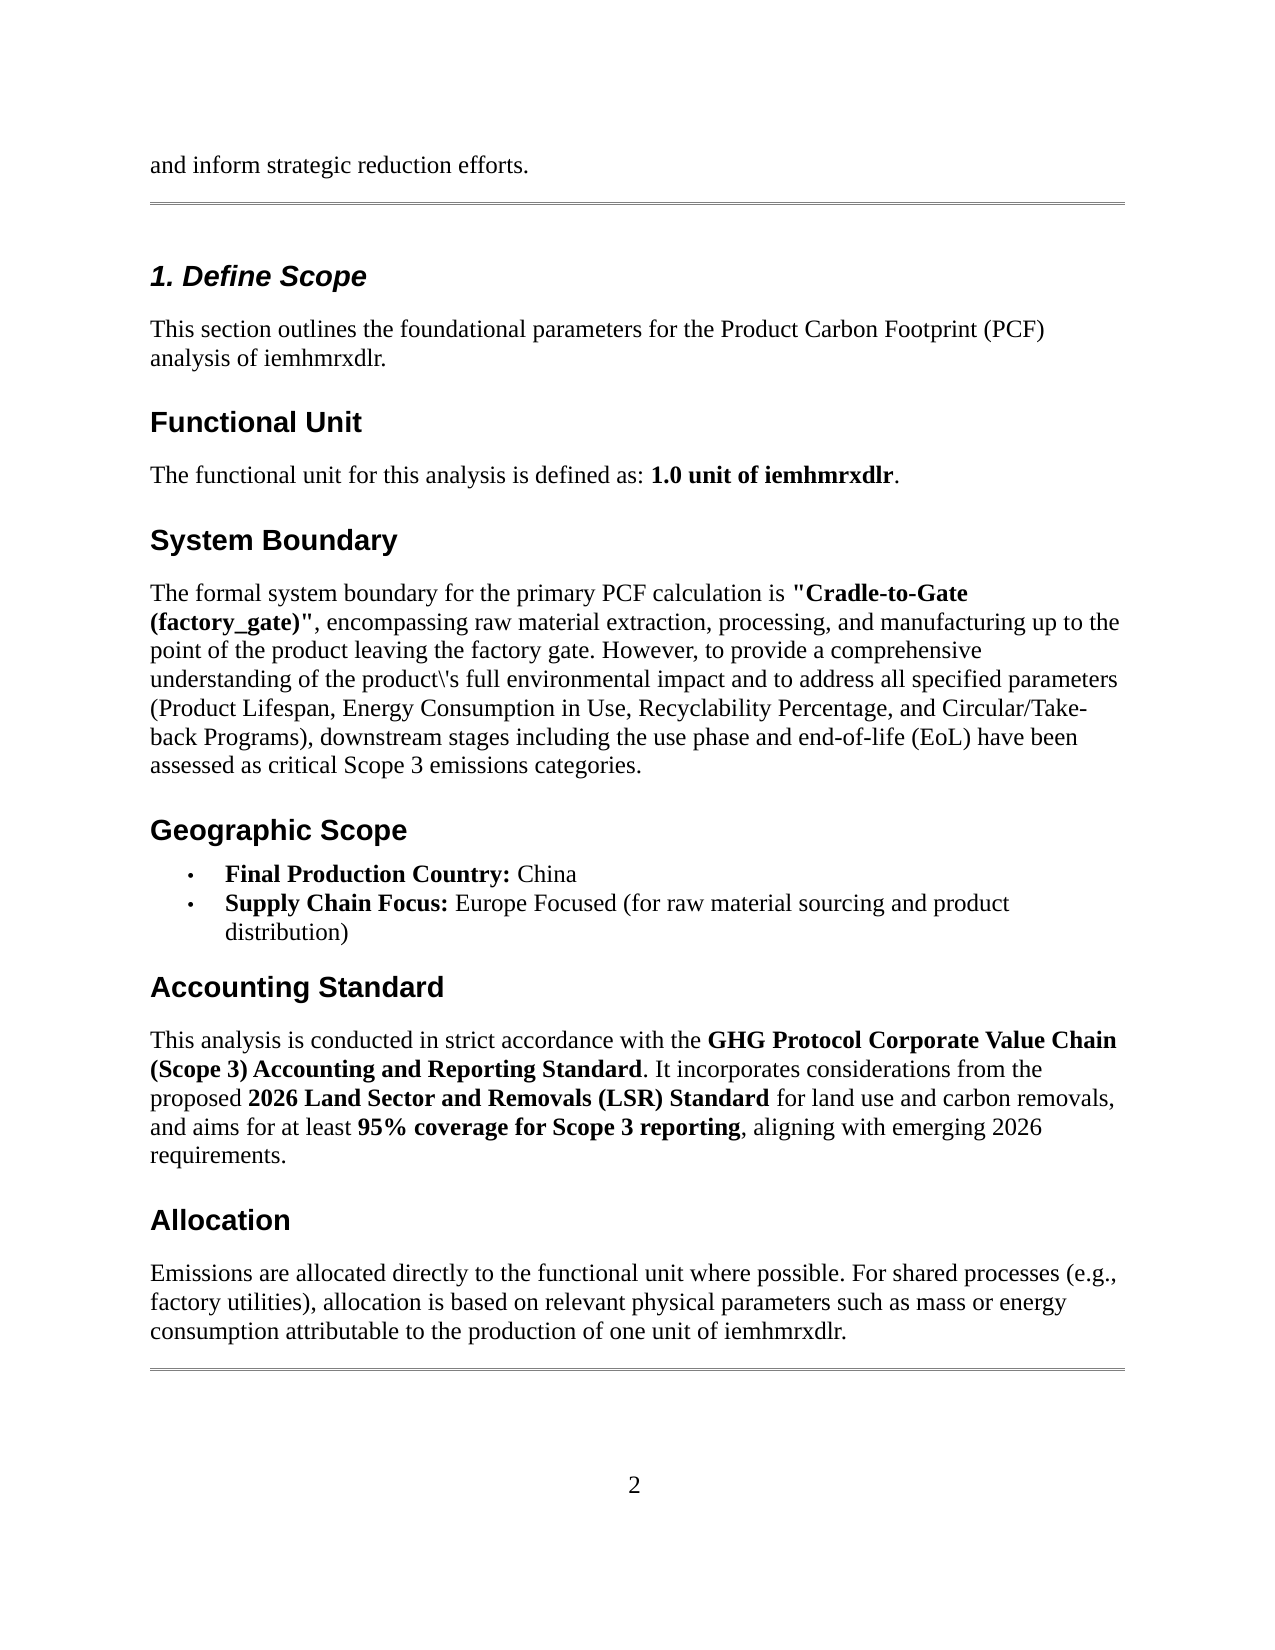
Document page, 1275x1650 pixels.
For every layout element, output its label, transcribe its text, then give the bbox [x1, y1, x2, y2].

text The functional unit for this analysis is defined as: 1.0 unit of iemhmrxdlr. [150, 460, 1125, 489]
subtitle Functional Unit [150, 405, 1125, 439]
text This analysis is conducted in strict accordance with the GHG Protocol Corporate Value Chain (Scope 3) Accounting and Reporting Standard. It incorporates considerations from the proposed 2026 Land Sector and Removals (LSR) Standard for land use and carbon removals, and aims for at least 95% coverage for Scope 3 reporting, aligning with emerging 2026 requirements. [150, 1026, 1125, 1169]
text Emissions are allocated directly to the functional unit where possible. For shared processes (e.g., factory utilities), allocation is based on relevant physical parameters such as mass or energy consumption attributable to the production of one unit of iemhmrxdlr. [150, 1258, 1125, 1344]
list Final Production Country: China [187, 859, 1125, 888]
text This section outlines the foundational parameters for the Product Carbon Footprint (PCF) analysis of iemhmrxdlr. [150, 314, 1125, 371]
subtitle Allocation [150, 1203, 1125, 1237]
list Supply Chain Focus: Europe Focused (for raw material sourcing and product distribution) [187, 888, 1125, 946]
subtitle 1. Define Scope [150, 259, 1125, 292]
text The formal system boundary for the primary PCF calculation is "Cradle-to-Gate (factory_gate)", encompassing raw material extraction, processing, and manufacturing up to the point of the product leaving the factory gate. However, to provide a comprehensive understanding of the product\'s full environmental impact and to address all specified parameters (Product Lifespan, Energy Consumption in Use, Recyclability Percentage, and Circular/Take-back Programs), downstream stages including the use phase and end-of-life (EoL) have been assessed as critical Scope 3 emissions categories. [150, 578, 1125, 779]
subtitle Accounting Standard [150, 971, 1125, 1004]
subtitle System Boundary [150, 523, 1125, 557]
text and inform strategic reduction efforts. [150, 150, 1125, 179]
subtitle Geographic Scope [150, 813, 1125, 847]
